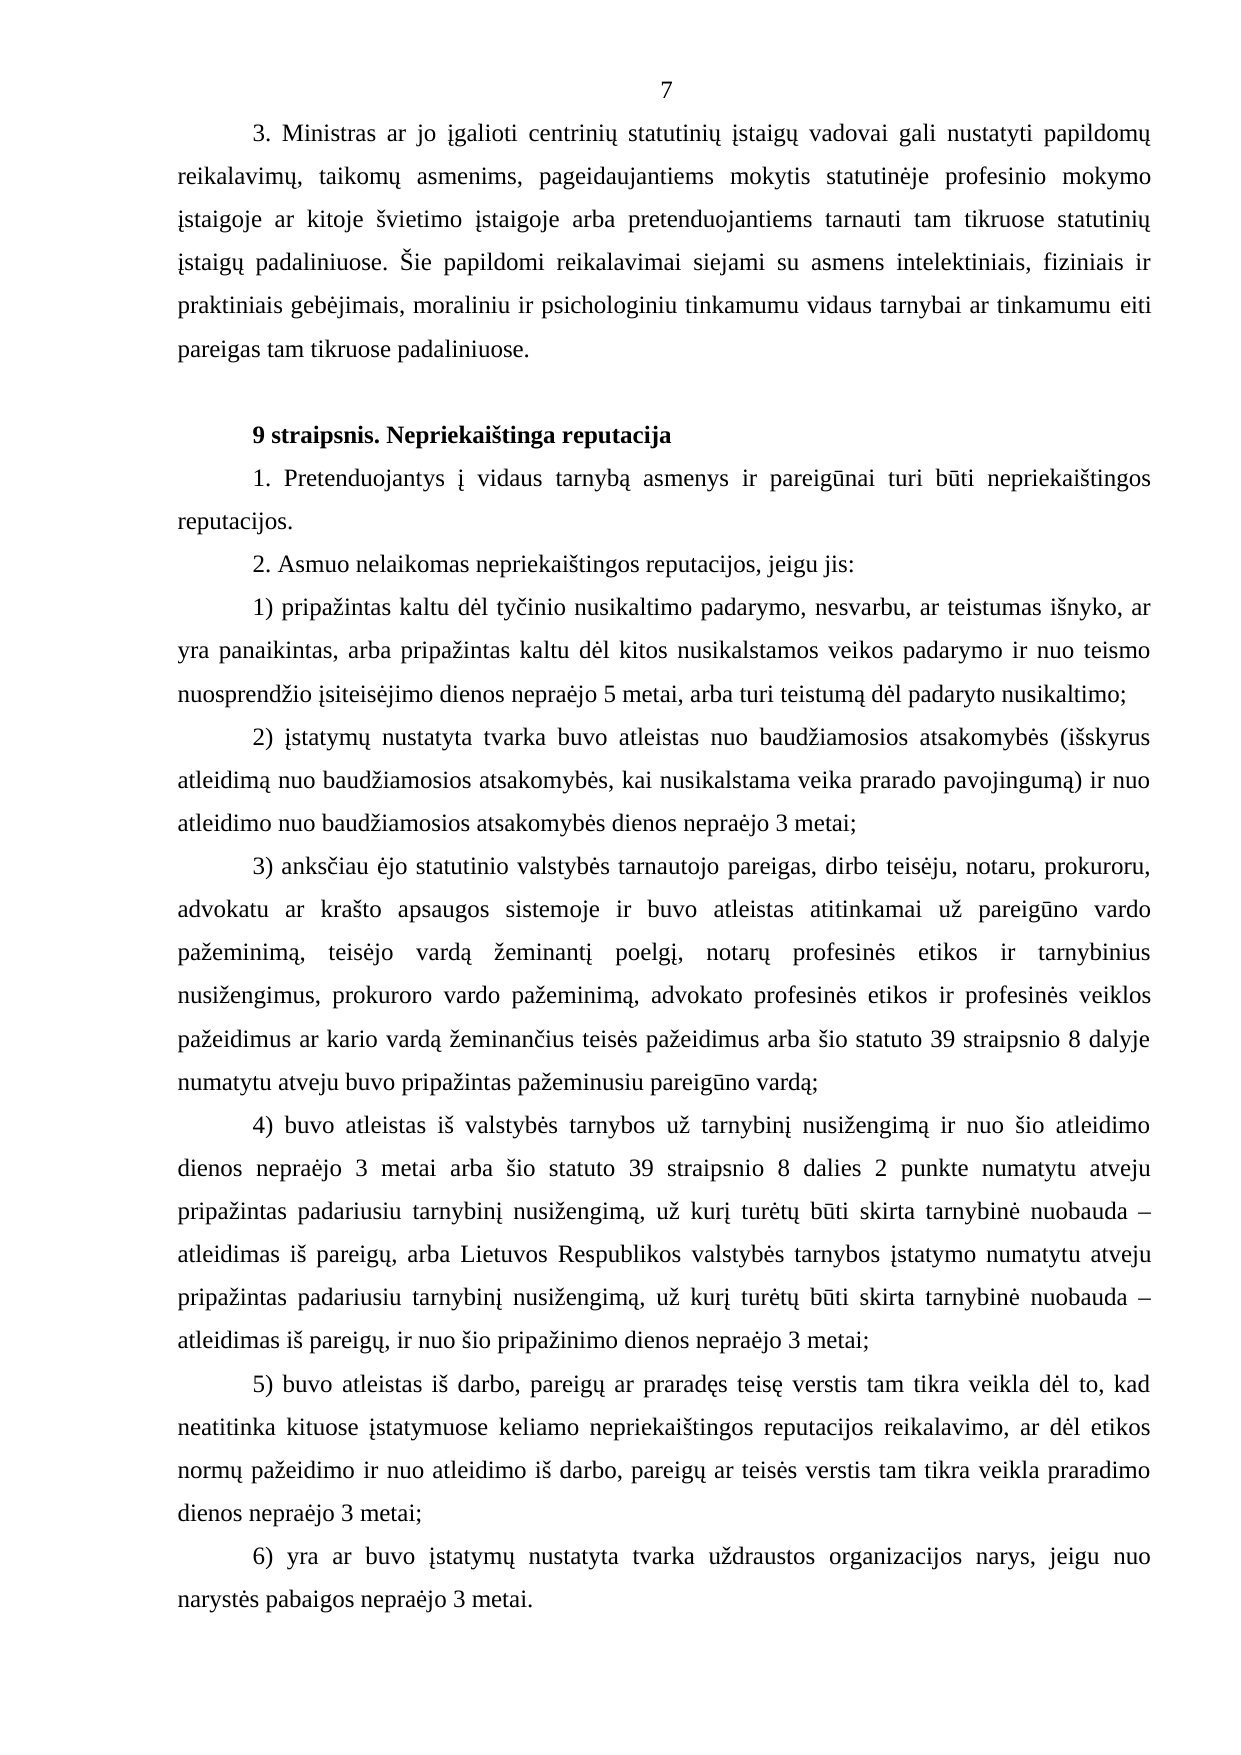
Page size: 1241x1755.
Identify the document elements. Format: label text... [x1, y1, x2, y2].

text 2. Asmuo nelaikomas nepriekaištingos reputacijos, jeigu jis: [177, 549, 1152, 578]
text 1. Pretenduojantys į vidaus tarnybą asmenys ir pareigūnai turi būti nepriekaištingos reputacijos. [177, 463, 1152, 535]
text 3. Ministras ar jo įgalioti centrinių statutinių įstaigų vadovai gali nustatyti papildomų reikalavimų, taikomų asmenims, pageidaujantiems mokytis statutinėje profesinio mokymo įstaigoje ar kitoje švietimo įstaigoje arba pretenduojantiems tarnauti tam tikruose statutinių įstaigų padaliniuose. Šie papildomi reikalavimai siejami su asmens intelektiniais, fiziniais ir praktiniais gebėjimais, moraliniu ir psichologiniu tinkamumu vidaus tarnybai ar tinkamumu eiti pareigas tam tikruose padaliniuose. [177, 118, 1152, 362]
text 6) yra ar buvo įstatymų nustatyta tvarka uždraustos organizacijos narys, jeigu nuo narystės pabaigos nepraėjo 3 metai. [177, 1541, 1152, 1613]
text 9 straipsnis. Nepriekaištinga reputacija [177, 420, 1152, 449]
text 2) įstatymų nustatyta tvarka buvo atleistas nuo baudžiamosios atsakomybės (išskyrus atleidimą nuo baudžiamosios atsakomybės, kai nusikalstama veika prarado pavojingumą) ir nuo atleidimo nuo baudžiamosios atsakomybės dienos nepraėjo 3 metai; [177, 722, 1152, 837]
text 4) buvo atleistas iš valstybės tarnybos už tarnybinį nusižengimą ir nuo šio atleidimo dienos nepraėjo 3 metai arba šio statuto 39 straipsnio 8 dalies 2 punkte numatytu atveju pripažintas padariusiu tarnybinį nusižengimą, už kurį turėtų būti skirta tarnybinė nuobauda – atleidimas iš pareigų, arba Lietuvos Respublikos valstybės tarnybos įstatymo numatytu atveju pripažintas padariusiu tarnybinį nusižengimą, už kurį turėtų būti skirta tarnybinė nuobauda – atleidimas iš pareigų, ir nuo šio pripažinimo dienos nepraėjo 3 metai; [177, 1110, 1152, 1354]
text 5) buvo atleistas iš darbo, pareigų ar praradęs teisę verstis tam tikra veikla dėl to, kad neatitinka kituose įstatymuose keliamo nepriekaištingos reputacijos reikalavimo, ar dėl etikos normų pažeidimo ir nuo atleidimo iš darbo, pareigų ar teisės verstis tam tikra veikla praradimo dienos nepraėjo 3 metai; [177, 1369, 1152, 1527]
text 3) anksčiau ėjo statutinio valstybės tarnautojo pareigas, dirbo teisėju, notaru, prokuroru, advokatu ar krašto apsaugos sistemoje ir buvo atleistas atitinkamai už pareigūno vardo pažeminimą, teisėjo vardą žeminantį poelgį, notarų profesinės etikos ir tarnybinius nusižengimus, prokuroro vardo pažeminimą, advokato profesinės etikos ir profesinės veiklos pažeidimus ar kario vardą žeminančius teisės pažeidimus arba šio statuto 39 straipsnio 8 dalyje numatytu atveju buvo pripažintas pažeminusiu pareigūno vardą; [177, 851, 1152, 1096]
text 1) pripažintas kaltu dėl tyčinio nusikaltimo padarymo, nesvarbu, ar teistumas išnyko, ar yra panaikintas, arba pripažintas kaltu dėl kitos nusikalstamos veikos padarymo ir nuo teismo nuosprendžio įsiteisėjimo dienos nepraėjo 5 metai, arba turi teistumą dėl padaryto nusikaltimo; [177, 592, 1152, 707]
